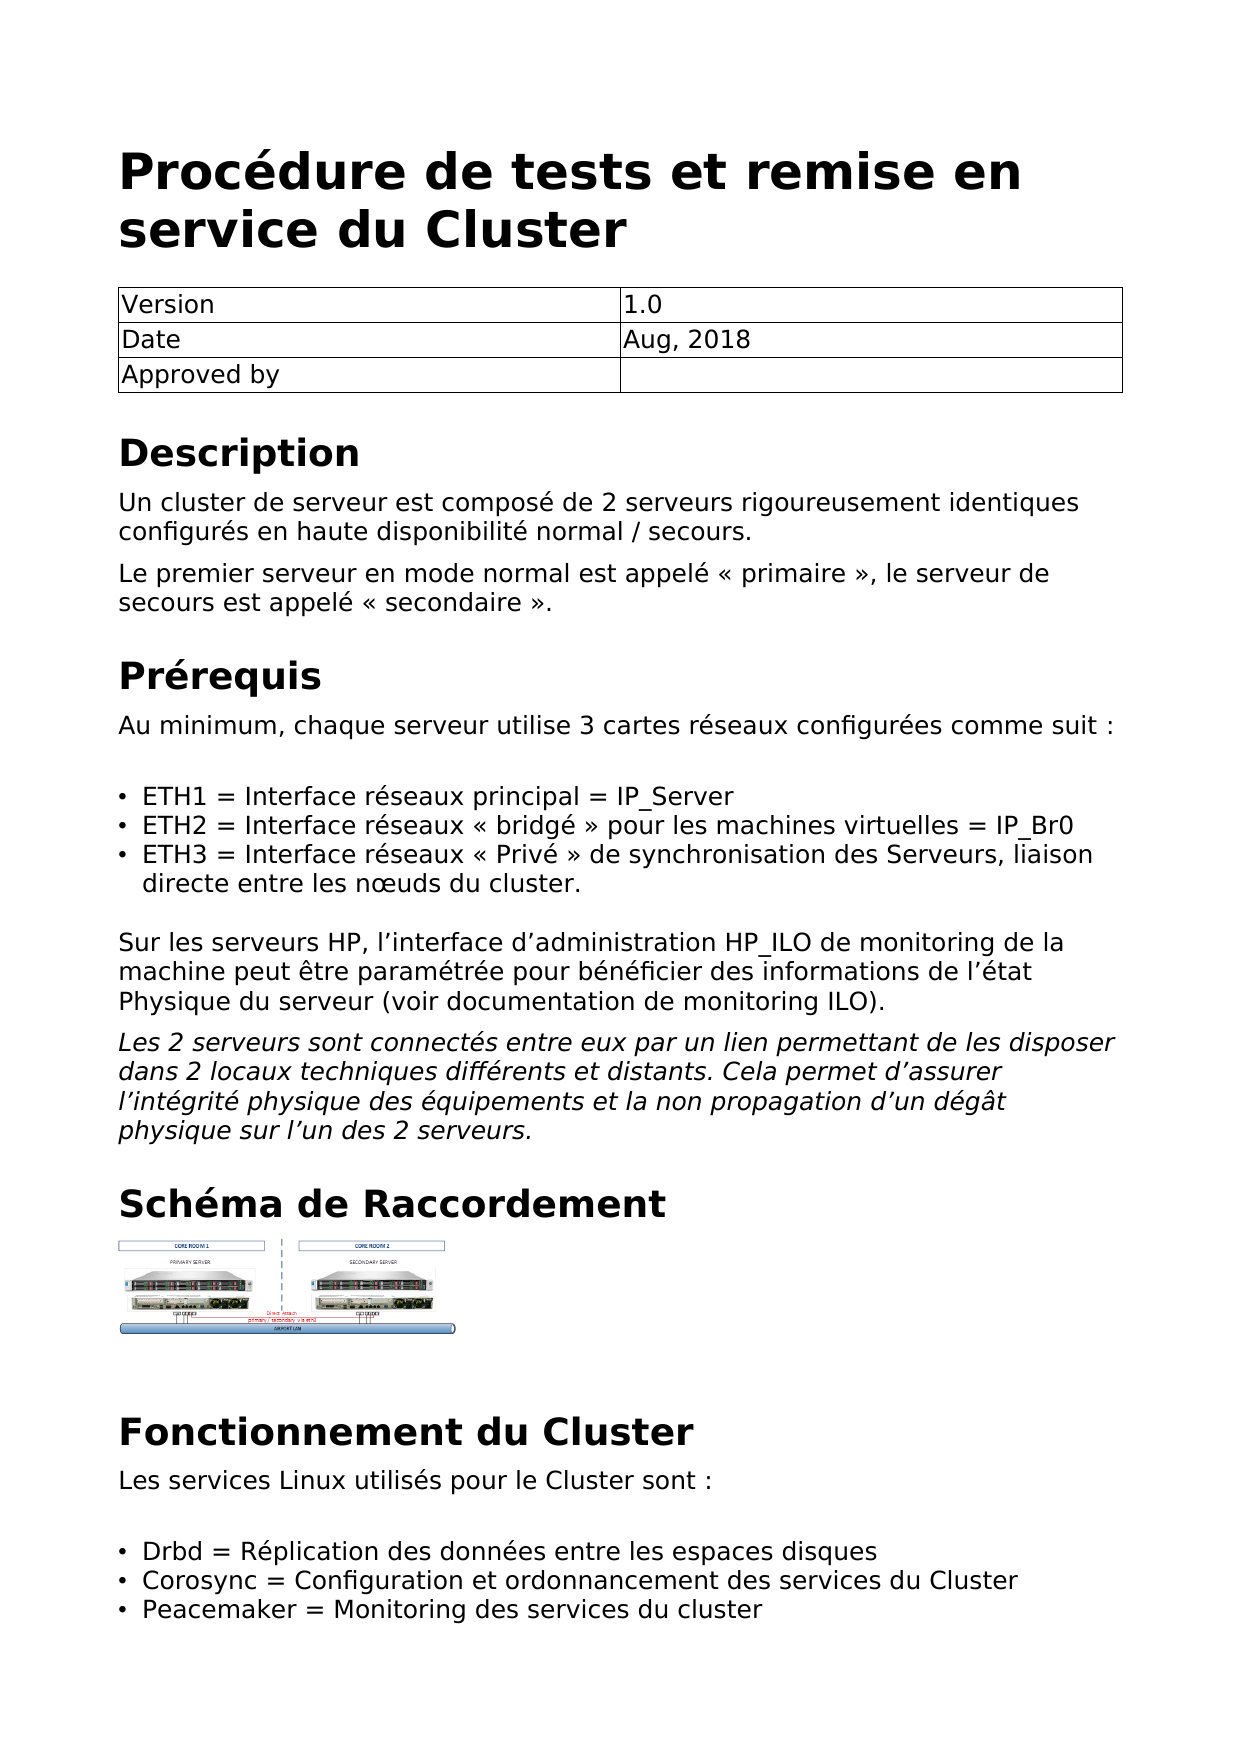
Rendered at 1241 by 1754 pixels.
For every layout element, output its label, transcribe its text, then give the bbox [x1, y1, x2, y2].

subtitle Procédure de tests et remise en service du Cluster [118, 143, 1122, 259]
text Les 2 serveurs sont connectés entre eux par un lien permettant de les disposer dans 2 locaux techniques différents et distants. Cela permet d’assurer l’intégrité physique des équipements et la non propagation d’un dégât physique sur l’un des 2 serveurs. [118, 1028, 1122, 1145]
text Le premier serveur en mode normal est appelé « primaire », le serveur de secours est appelé « secondaire ». [118, 559, 1122, 617]
subtitle Schéma de Raccordement [118, 1182, 1122, 1226]
table_header Version [119, 288, 620, 322]
table_cell Date [119, 323, 620, 357]
text Au minimum, chaque serveur utilise 3 cartes réseaux configurées comme suit : [118, 711, 1122, 740]
subtitle Fonctionnement du Cluster [118, 1410, 1122, 1454]
picture [118, 1238, 1123, 1373]
subtitle Prérequis [118, 655, 1122, 698]
table_cell [621, 358, 1122, 392]
text Les services Linux utilisés pour le Cluster sont : [118, 1466, 1122, 1495]
text Un cluster de serveur est composé de 2 serveurs rigoureusement identiques configurés en haute disponibilité normal / secours. [118, 488, 1122, 547]
list Drbd = Réplication des données entre les espaces disques [118, 1537, 1122, 1567]
list Corosync = Configuration et ordonnancement des services du Cluster [118, 1567, 1122, 1596]
table_cell Approved by [119, 358, 620, 392]
list ETH3 = Interface réseaux « Privé » de synchronisation des Serveurs, liaison directe entre les nœuds du cluster. [118, 841, 1122, 899]
list ETH1 = Interface réseaux principal = IP_Server [118, 782, 1122, 811]
text Sur les serveurs HP, l’interface d’administration HP_ILO de monitoring de la machine peut être paramétrée pour bénéficier des informations de l’état Physique du serveur (voir documentation de monitoring ILO). [118, 928, 1122, 1016]
list Peacemaker = Monitoring des services du cluster [118, 1596, 1122, 1625]
table_header 1.0 [621, 288, 1122, 322]
subtitle Description [118, 432, 1122, 476]
table_cell Aug, 2018 [621, 323, 1122, 357]
list ETH2 = Interface réseaux « bridgé » pour les machines virtuelles = IP_Br0 [118, 811, 1122, 841]
